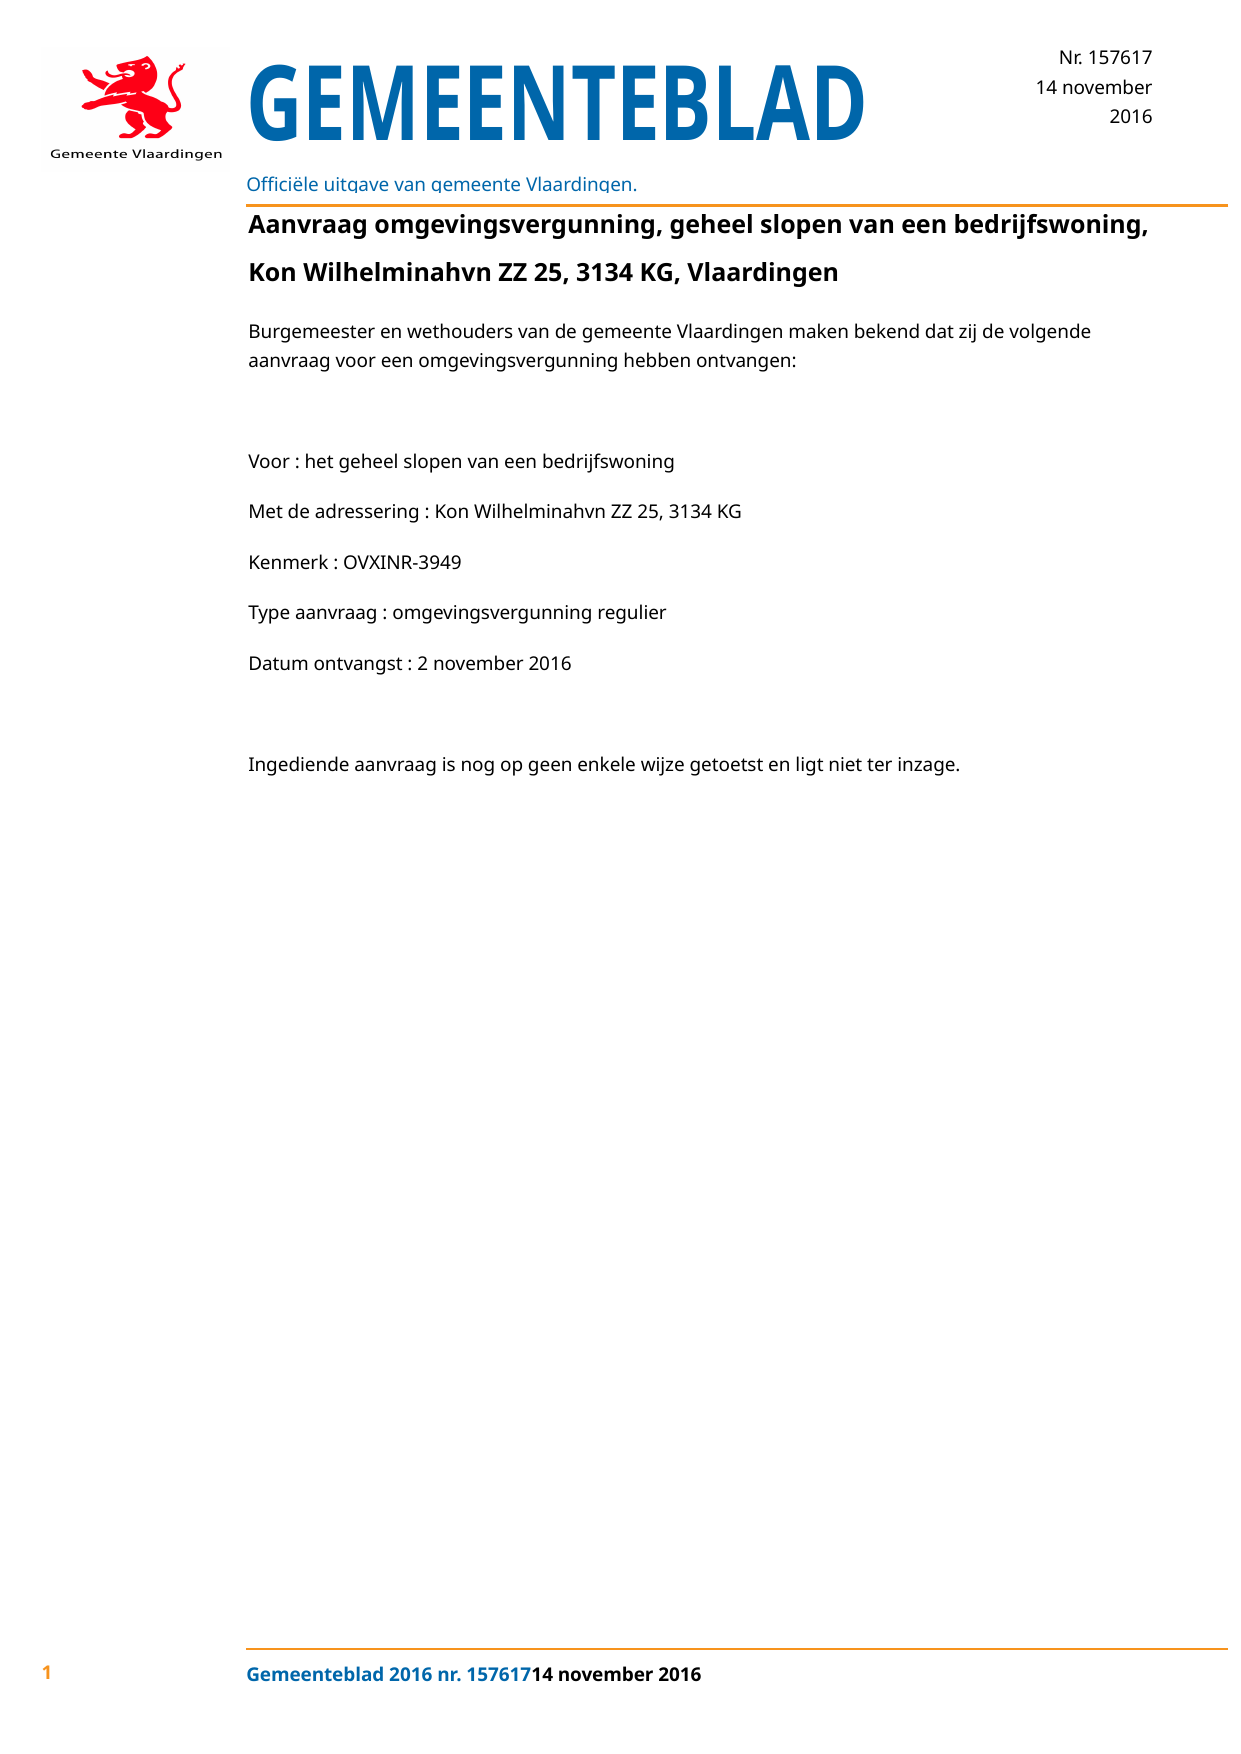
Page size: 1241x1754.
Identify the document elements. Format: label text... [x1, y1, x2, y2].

text Voor : het geheel slopen van een bedrijfswoning [248, 448, 1152, 474]
text Ingediende aanvraag is nog op geen enkele wijze getoetst en ligt niet ter inzage. [248, 751, 1152, 777]
text Kenmerk : OVXINR-3949 [248, 549, 1152, 575]
picture [41, 47, 231, 172]
text Burgemeester en wethouders van de gemeente Vlaardingen maken bekend dat zij de volgende aanvraag voor een omgevingsvergunning hebben ontvangen: [248, 318, 1152, 373]
text Datum ontvangst : 2 november 2016 [248, 650, 1152, 676]
text Aanvraag omgevingsvergunning, geheel slopen van een bedrijfswoning, Kon Wilhelminahvn ZZ 25, 3134 KG, Vlaardingen [248, 207, 1152, 288]
text Met de adressering : Kon Wilhelminahvn ZZ 25, 3134 KG [248, 499, 1152, 524]
text Type aanvraag : omgevingsvergunning regulier [248, 599, 1152, 625]
